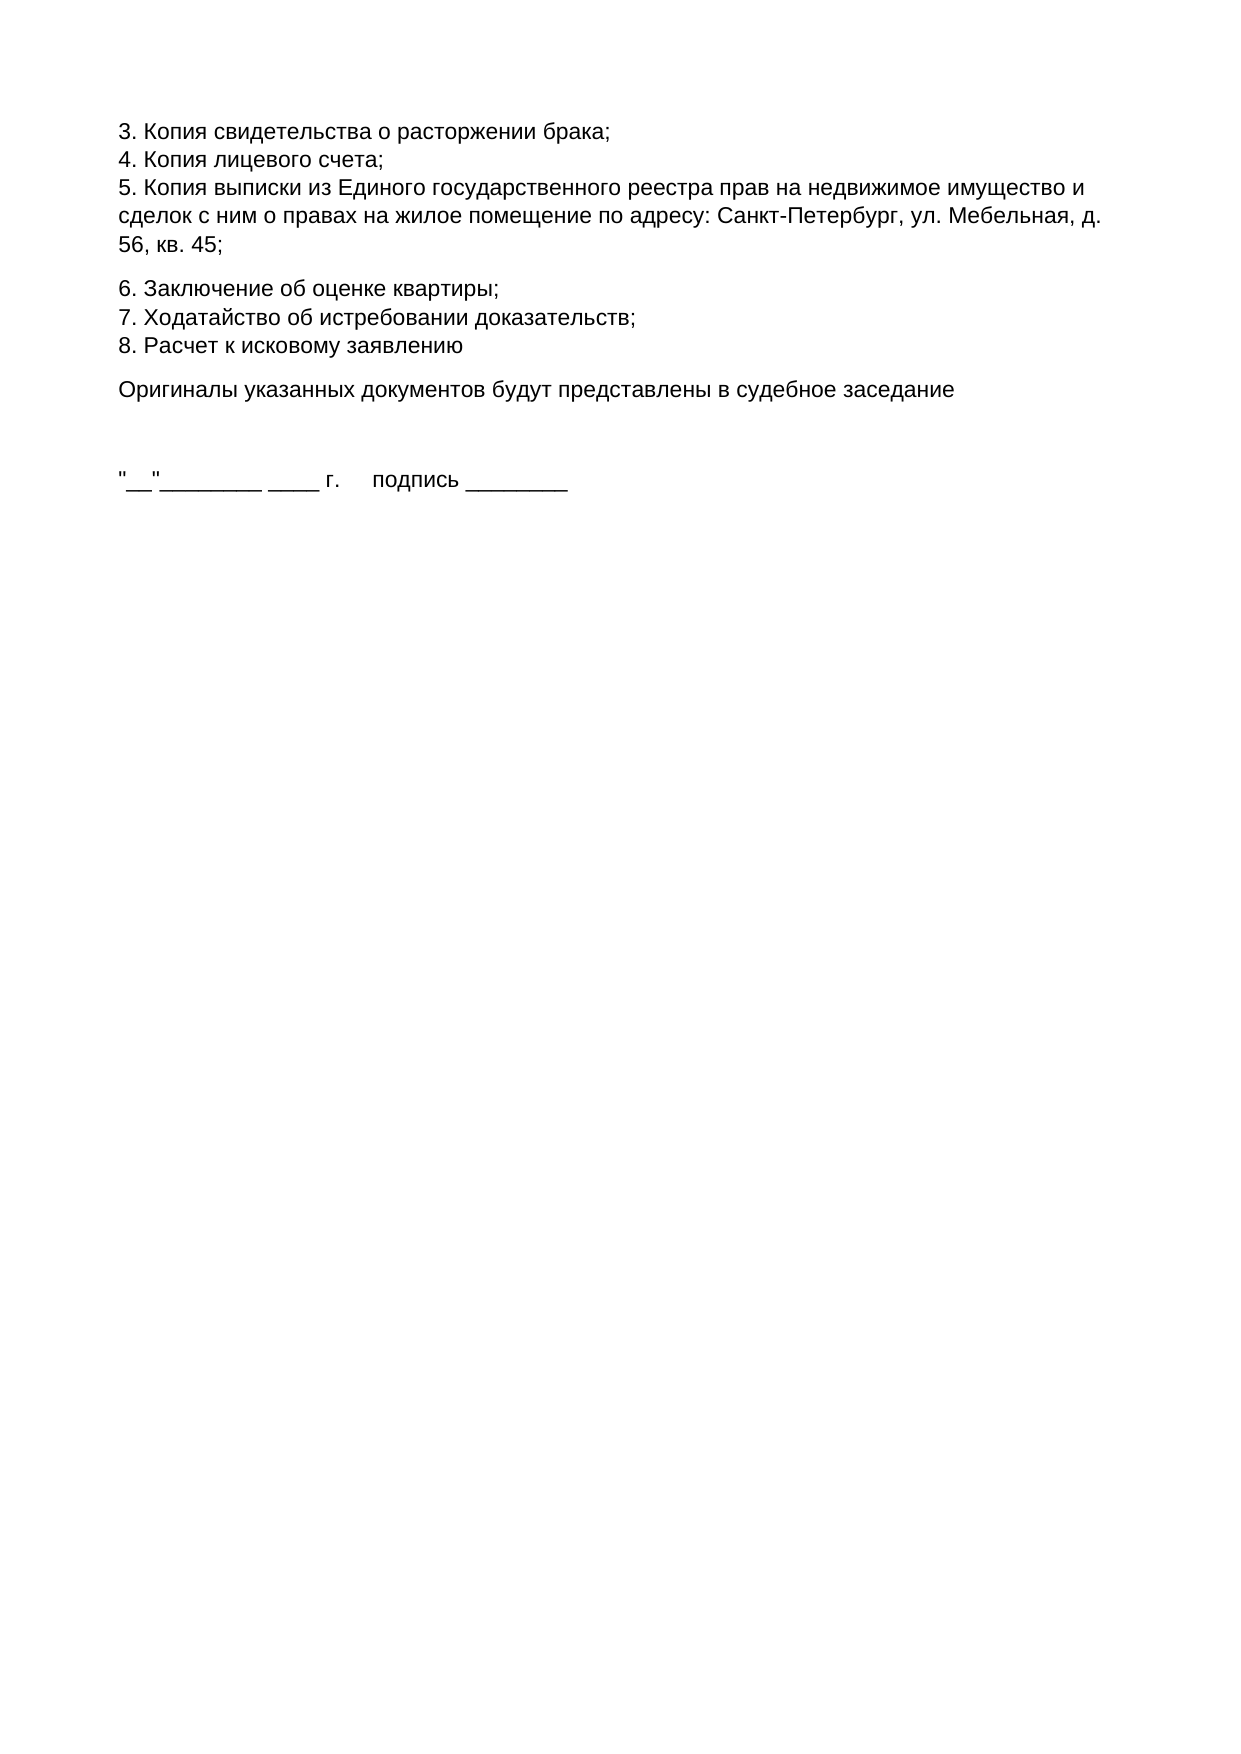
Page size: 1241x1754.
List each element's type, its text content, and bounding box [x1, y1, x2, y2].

text Оригиналы указанных документов будут представлены в судебное заседание [118, 376, 1122, 403]
text 3. Копия свидетельства о расторжении брака; 4. Копия лицевого счета; 5. Копия выписки из Единого государственного реестра прав на недвижимое имущество и сделок с ним о правах на жилое помещение по адресу: Санкт-Петербург, ул. Мебельная, д. 56, кв. 45; [118, 118, 1122, 257]
text "__"________ ____ г. подпись ________ [118, 466, 1122, 492]
text 6. Заключение об оценке квартиры; 7. Ходатайство об истребовании доказательств; 8. Расчет к исковому заявлению [118, 275, 1122, 358]
